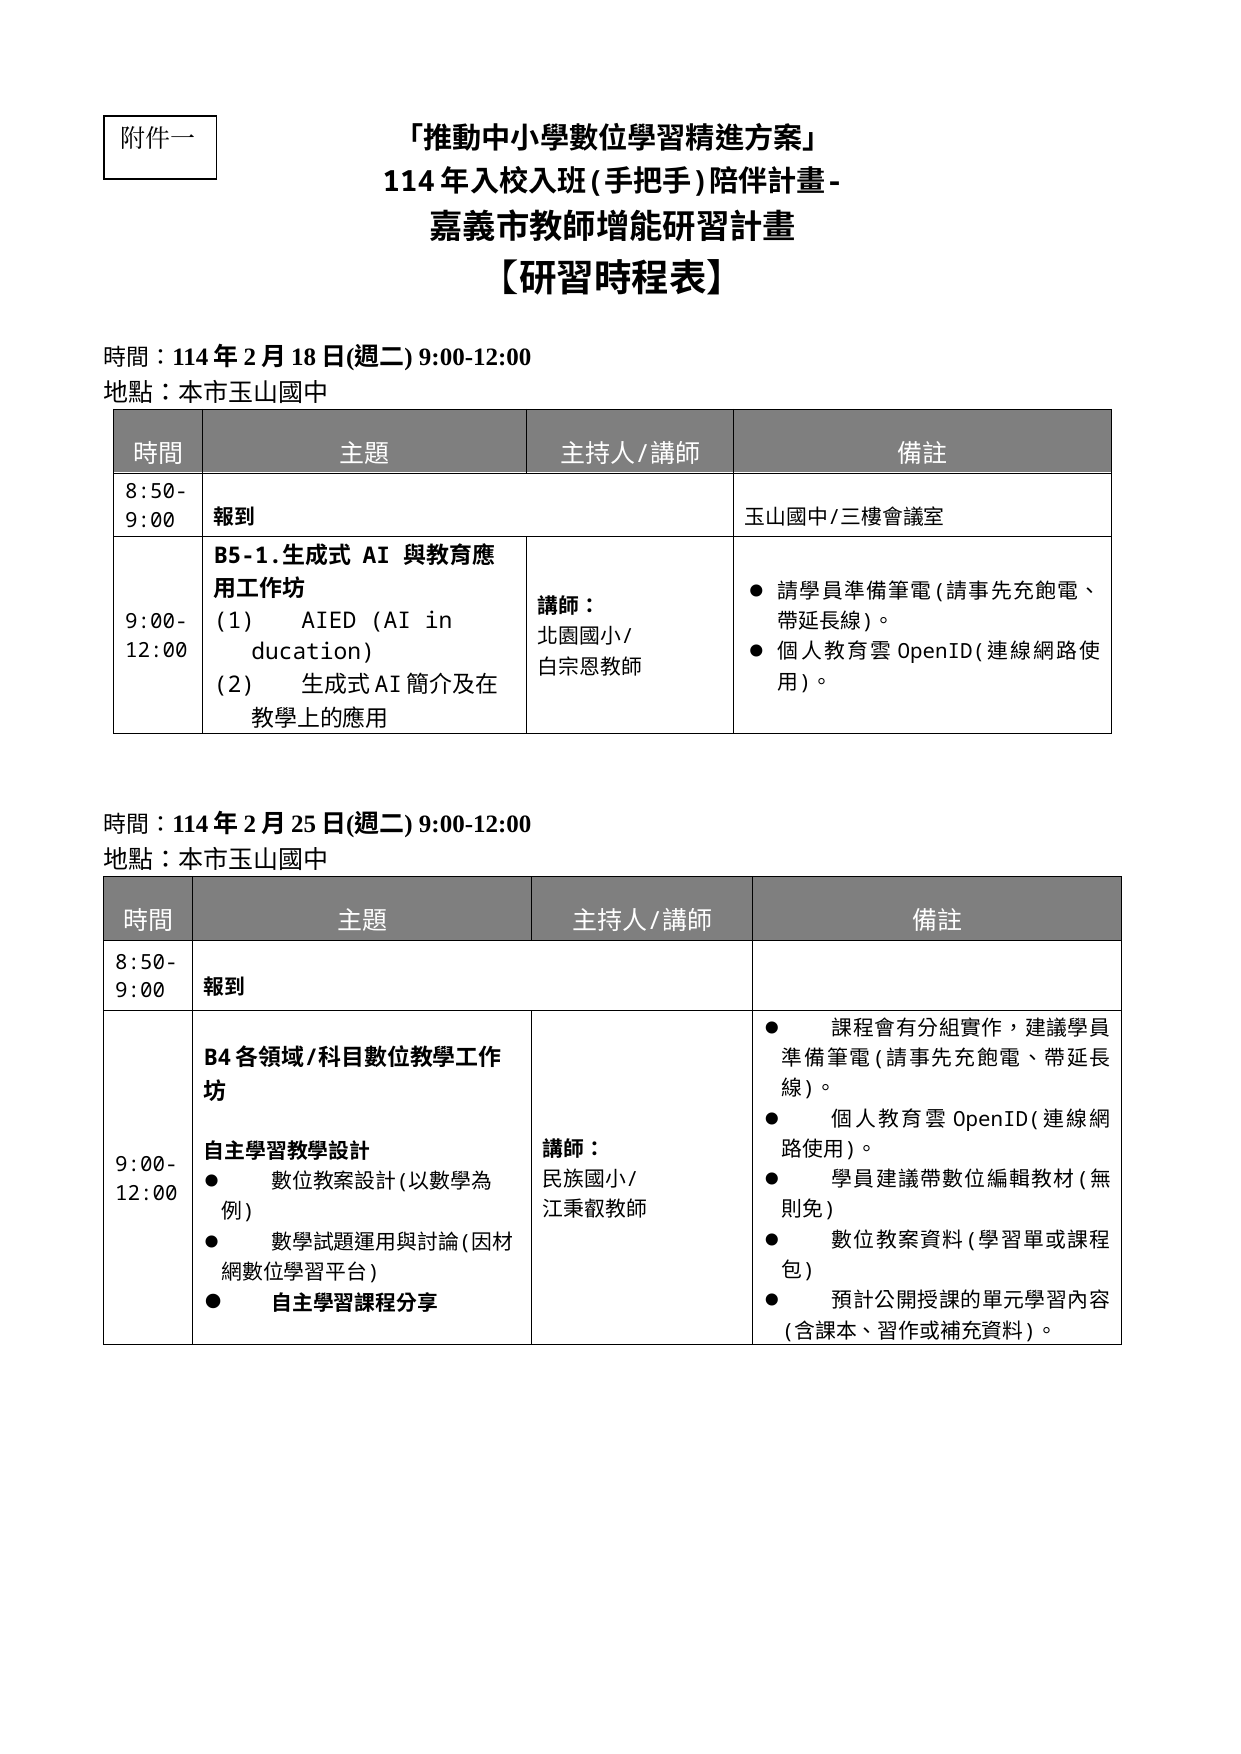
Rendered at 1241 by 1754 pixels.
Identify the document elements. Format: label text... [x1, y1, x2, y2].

table_header 備註 [734, 410, 1111, 472]
table_cell [753, 941, 1121, 1010]
text 附件一 [120, 124, 201, 153]
text 114年入校入班(手把手)陪伴計畫- [103, 157, 1122, 200]
text 「推動中小學數位學習精進方案」 [217, 115, 1122, 157]
table_header 主持人/講師 [532, 877, 752, 940]
table_header 時間 [114, 410, 202, 472]
table_cell 課程會有分組實作，建議學員準備筆電(請事先充飽電、帶延長線)。 個人教育雲OpenID(連線網路使用)。 學員建議帶數位編輯教材(無則免) 數位教案資料(學習單或課程包) 預計公開授課的單元學習內容(含課本、習作或補充資料)。 [753, 1011, 1121, 1344]
table_header 主題 [193, 877, 531, 940]
table_cell 講師： 北園國小/ 白宗恩教師 [527, 537, 733, 733]
table_header 備註 [753, 877, 1121, 940]
table_cell B4各領域/科目數位教學工作坊 自主學習教學設計 數位教案設計(以數學為例) 數學試題運用與討論(因材網數位學習平台) 自主學習課程分享 [193, 1011, 531, 1344]
table_cell 8:50-9:00 [104, 941, 192, 1010]
table_cell 報到 [203, 474, 733, 536]
table_cell 8:50-9:00 [114, 474, 202, 536]
text 時間：114年2月18日(週二) 9:00-12:00 [103, 302, 1122, 373]
text 地點：本市玉山國中 [103, 840, 1122, 876]
table_header 主持人/講師 [527, 410, 733, 472]
table_cell 報到 [193, 941, 752, 1010]
table_cell 請學員準備筆電(請事先充飽電、帶延長線)。 個人教育雲OpenID(連線網路使用)。 [734, 537, 1111, 733]
table_cell B5-1.生成式 AI 與教育應用工作坊 AIED (AI in ducation) 生成式AI簡介及在教學上的應用 [203, 537, 526, 733]
table_header 主題 [203, 410, 526, 472]
table_cell 9:00-12:00 [104, 1011, 192, 1344]
table_cell 講師： 民族國小/ 江秉叡教師 [532, 1011, 752, 1344]
text [105, 117, 216, 178]
text 時間：114年2月25日(週二) 9:00-12:00 [103, 804, 1122, 840]
text 【研習時程表】 [103, 248, 1122, 302]
table_cell 玉山國中/三樓會議室 [734, 474, 1111, 536]
text 地點：本市玉山國中 [103, 373, 1122, 409]
text 嘉義市教師增能研習計畫 [103, 200, 1122, 248]
table_cell 9:00-12:00 [114, 537, 202, 733]
table_header 時間 [104, 877, 192, 940]
